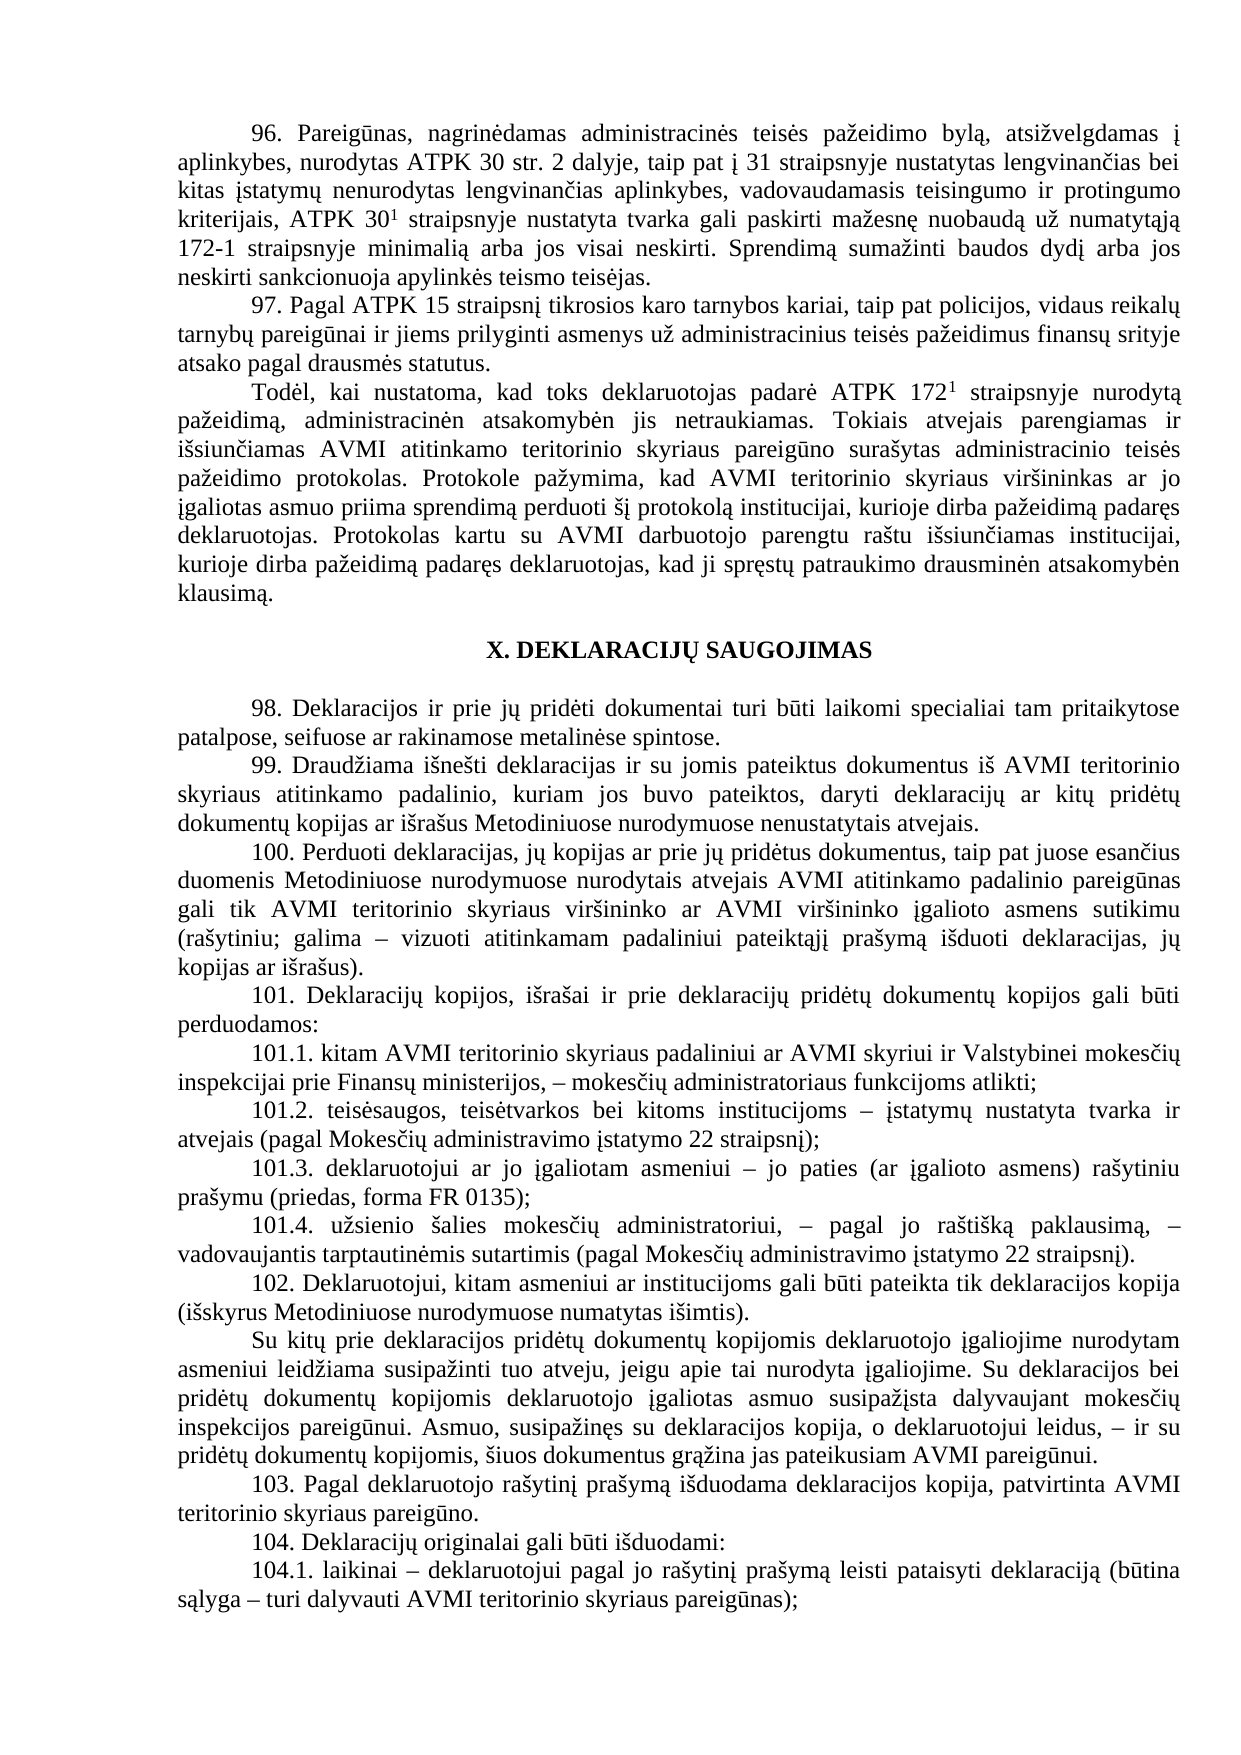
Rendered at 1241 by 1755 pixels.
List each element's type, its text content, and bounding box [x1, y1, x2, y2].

text 104.1. laikinai – deklaruotojui pagal jo rašytinį prašymą leisti pataisyti deklaraciją (būtina sąlyga – turi dalyvauti AVMI teritorinio skyriaus pareigūnas); [177, 1556, 1181, 1613]
text 97. Pagal ATPK 15 straipsnį tikrosios karo tarnybos kariai, taip pat policijos, vidaus reikalų tarnybų pareigūnai ir jiems prilyginti asmenys už administracinius teisės pažeidimus finansų srityje atsako pagal drausmės statutus. [177, 291, 1181, 377]
text 102. Deklaruotojui, kitam asmeniui ar institucijoms gali būti pateikta tik deklaracijos kopija (išskyrus Metodiniuose nurodymuose numatytas išimtis). [177, 1268, 1181, 1326]
text 101.1. kitam AVMI teritorinio skyriaus padaliniui ar AVMI skyriui ir Valstybinei mokesčių inspekcijai prie Finansų ministerijos, – mokesčių administratoriaus funkcijoms atlikti; [177, 1038, 1181, 1096]
text 103. Pagal deklaruotojo rašytinį prašymą išduodama deklaracijos kopija, patvirtinta AVMI teritorinio skyriaus pareigūno. [177, 1469, 1181, 1527]
text 104. Deklaracijų originalai gali būti išduodami: [177, 1527, 1181, 1556]
text Todėl, kai nustatoma, kad toks deklaruotojas padarė ATPK 1721 straipsnyje nurodytą pažeidimą, administracinėn atsakomybėn jis netraukiamas. Tokiais atvejais parengiamas ir išsiunčiamas AVMI atitinkamo teritorinio skyriaus pareigūno surašytas administracinio teisės pažeidimo protokolas. Protokole pažymima, kad AVMI teritorinio skyriaus viršininkas ar jo įgaliotas asmuo priima sprendimą perduoti šį protokolą institucijai, kurioje dirba pažeidimą padaręs deklaruotojas. Protokolas kartu su AVMI darbuotojo parengtu raštu išsiunčiamas institucijai, kurioje dirba pažeidimą padaręs deklaruotojas, kad ji spręstų patraukimo drausminėn atsakomybėn klausimą. [177, 377, 1181, 607]
text Su kitų prie deklaracijos pridėtų dokumentų kopijomis deklaruotojo įgaliojime nurodytam asmeniui leidžiama susipažinti tuo atveju, jeigu apie tai nurodyta įgaliojime. Su deklaracijos bei pridėtų dokumentų kopijomis deklaruotojo įgaliotas asmuo susipažįsta dalyvaujant mokesčių inspekcijos pareigūnui. Asmuo, susipažinęs su deklaracijos kopija, o deklaruotojui leidus, – ir su pridėtų dokumentų kopijomis, šiuos dokumentus grąžina jas pateikusiam AVMI pareigūnui. [177, 1326, 1181, 1469]
text 96. Pareigūnas, nagrinėdamas administracinės teisės pažeidimo bylą, atsižvelgdamas į aplinkybes, nurodytas ATPK 30 str. 2 dalyje, taip pat į 31 straipsnyje nustatytas lengvinančias bei kitas įstatymų nenurodytas lengvinančias aplinkybes, vadovaudamasis teisingumo ir protingumo kriterijais, ATPK 301 straipsnyje nustatyta tvarka gali paskirti mažesnę nuobaudą už numatytąją 172-1 straipsnyje minimalią arba jos visai neskirti. Sprendimą sumažinti baudos dydį arba jos neskirti sankcionuoja apylinkės teismo teisėjas. [177, 118, 1181, 291]
text 101.2. teisėsaugos, teisėtvarkos bei kitoms institucijoms – įstatymų nustatyta tvarka ir atvejais (pagal Mokesčių administravimo įstatymo 22 straipsnį); [177, 1096, 1181, 1153]
text 101. Deklaracijų kopijos, išrašai ir prie deklaracijų pridėtų dokumentų kopijos gali būti perduodamos: [177, 981, 1181, 1038]
text 98. Deklaracijos ir prie jų pridėti dokumentai turi būti laikomi specialiai tam pritaikytose patalpose, seifuose ar rakinamose metalinėse spintose. [177, 693, 1181, 751]
text 100. Perduoti deklaracijas, jų kopijas ar prie jų pridėtus dokumentus, taip pat juose esančius duomenis Metodiniuose nurodymuose nurodytais atvejais AVMI atitinkamo padalinio pareigūnas gali tik AVMI teritorinio skyriaus viršininko ar AVMI viršininko įgalioto asmens sutikimu (rašytiniu; galima – vizuoti atitinkamam padaliniui pateiktąjį prašymą išduoti deklaracijas, jų kopijas ar išrašus). [177, 837, 1181, 981]
text 101.4. užsienio šalies mokesčių administratoriui, – pagal jo raštišką paklausimą, – vadovaujantis tarptautinėmis sutartimis (pagal Mokesčių administravimo įstatymo 22 straipsnį). [177, 1211, 1181, 1268]
text 101.3. deklaruotojui ar jo įgaliotam asmeniui – jo paties (ar įgalioto asmens) rašytiniu prašymu (priedas, forma FR 0135); [177, 1153, 1181, 1211]
text 99. Draudžiama išnešti deklaracijas ir su jomis pateiktus dokumentus iš AVMI teritorinio skyriaus atitinkamo padalinio, kuriam jos buvo pateiktos, daryti deklaracijų ar kitų pridėtų dokumentų kopijas ar išrašus Metodiniuose nurodymuose nenustatytais atvejais. [177, 751, 1181, 837]
text X. DEKLARACIJŲ SAUGOJIMAS [177, 636, 1181, 664]
